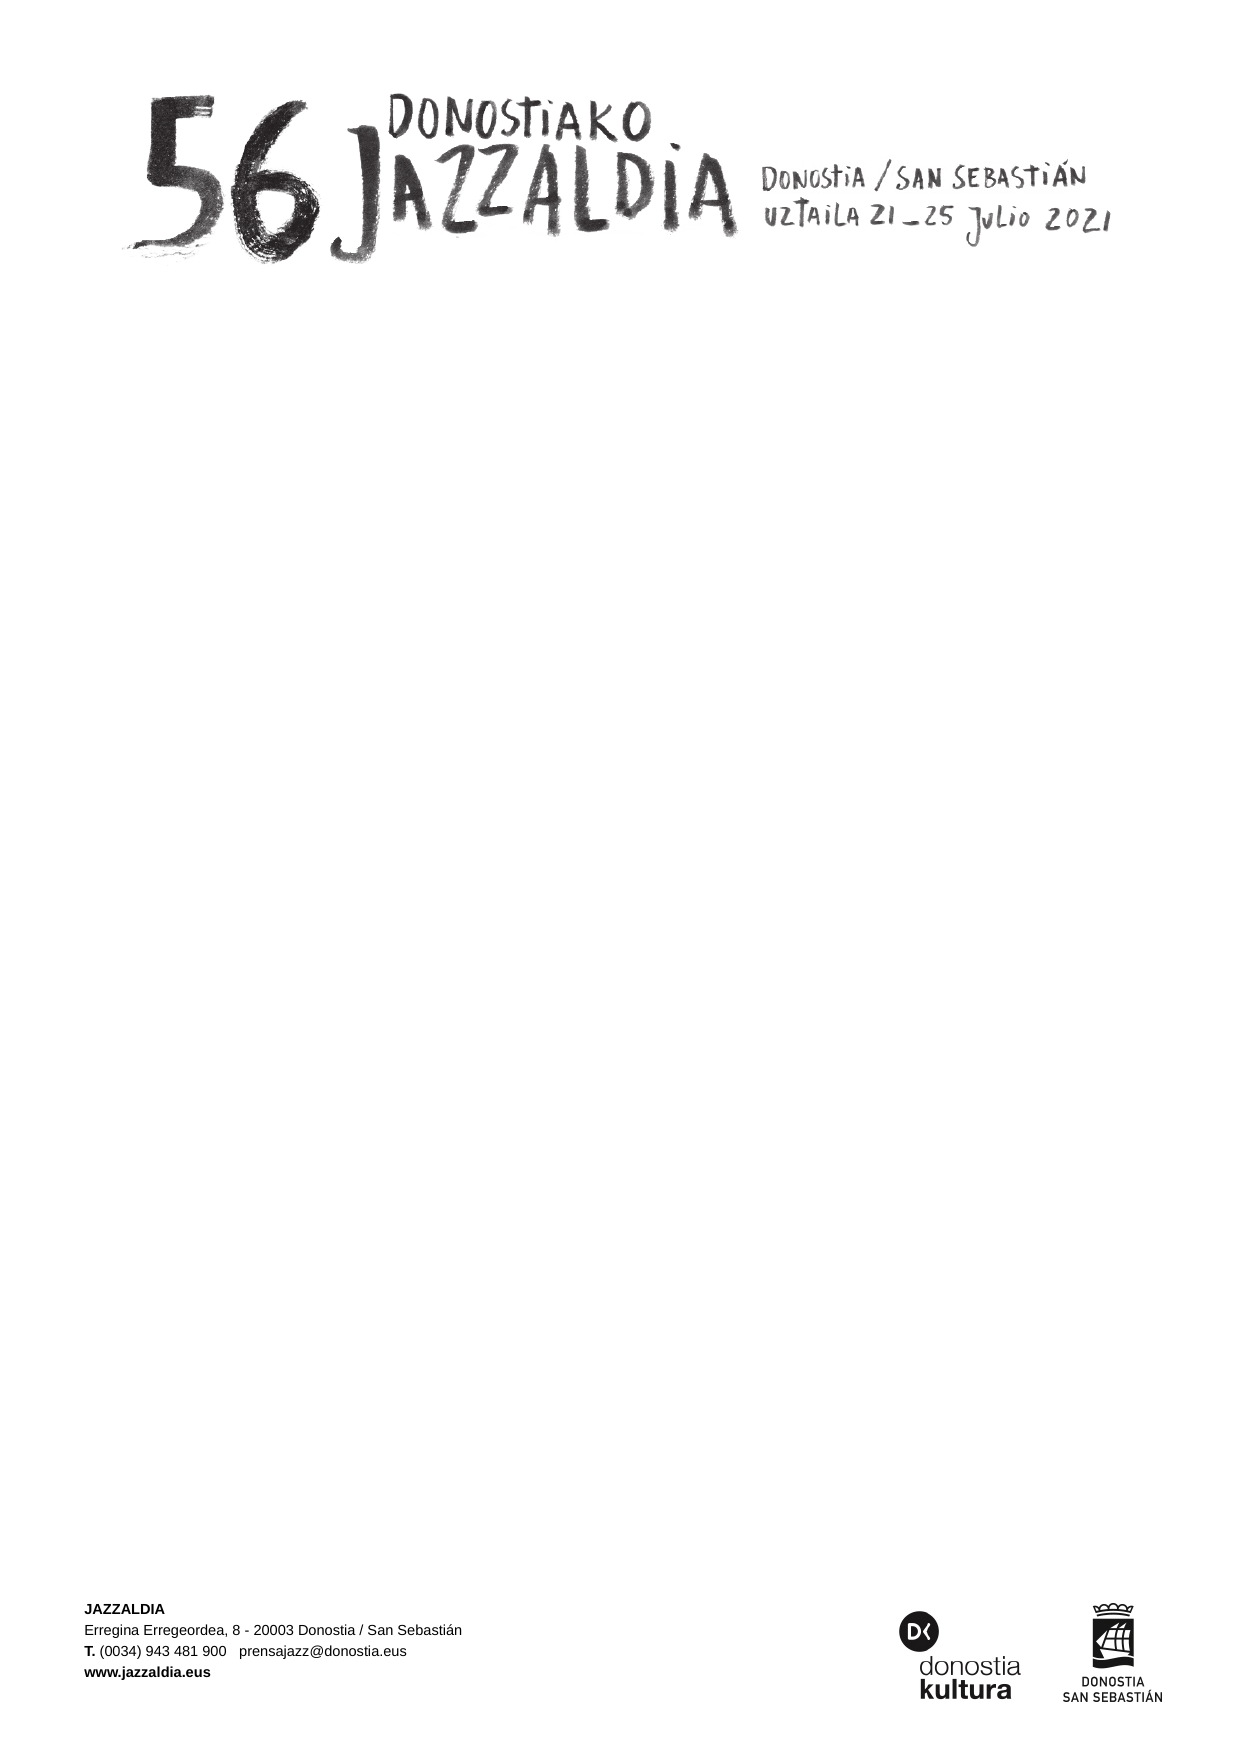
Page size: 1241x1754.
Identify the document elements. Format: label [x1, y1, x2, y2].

picture [96, 82, 1150, 271]
picture [1, 1572, 1236, 1751]
